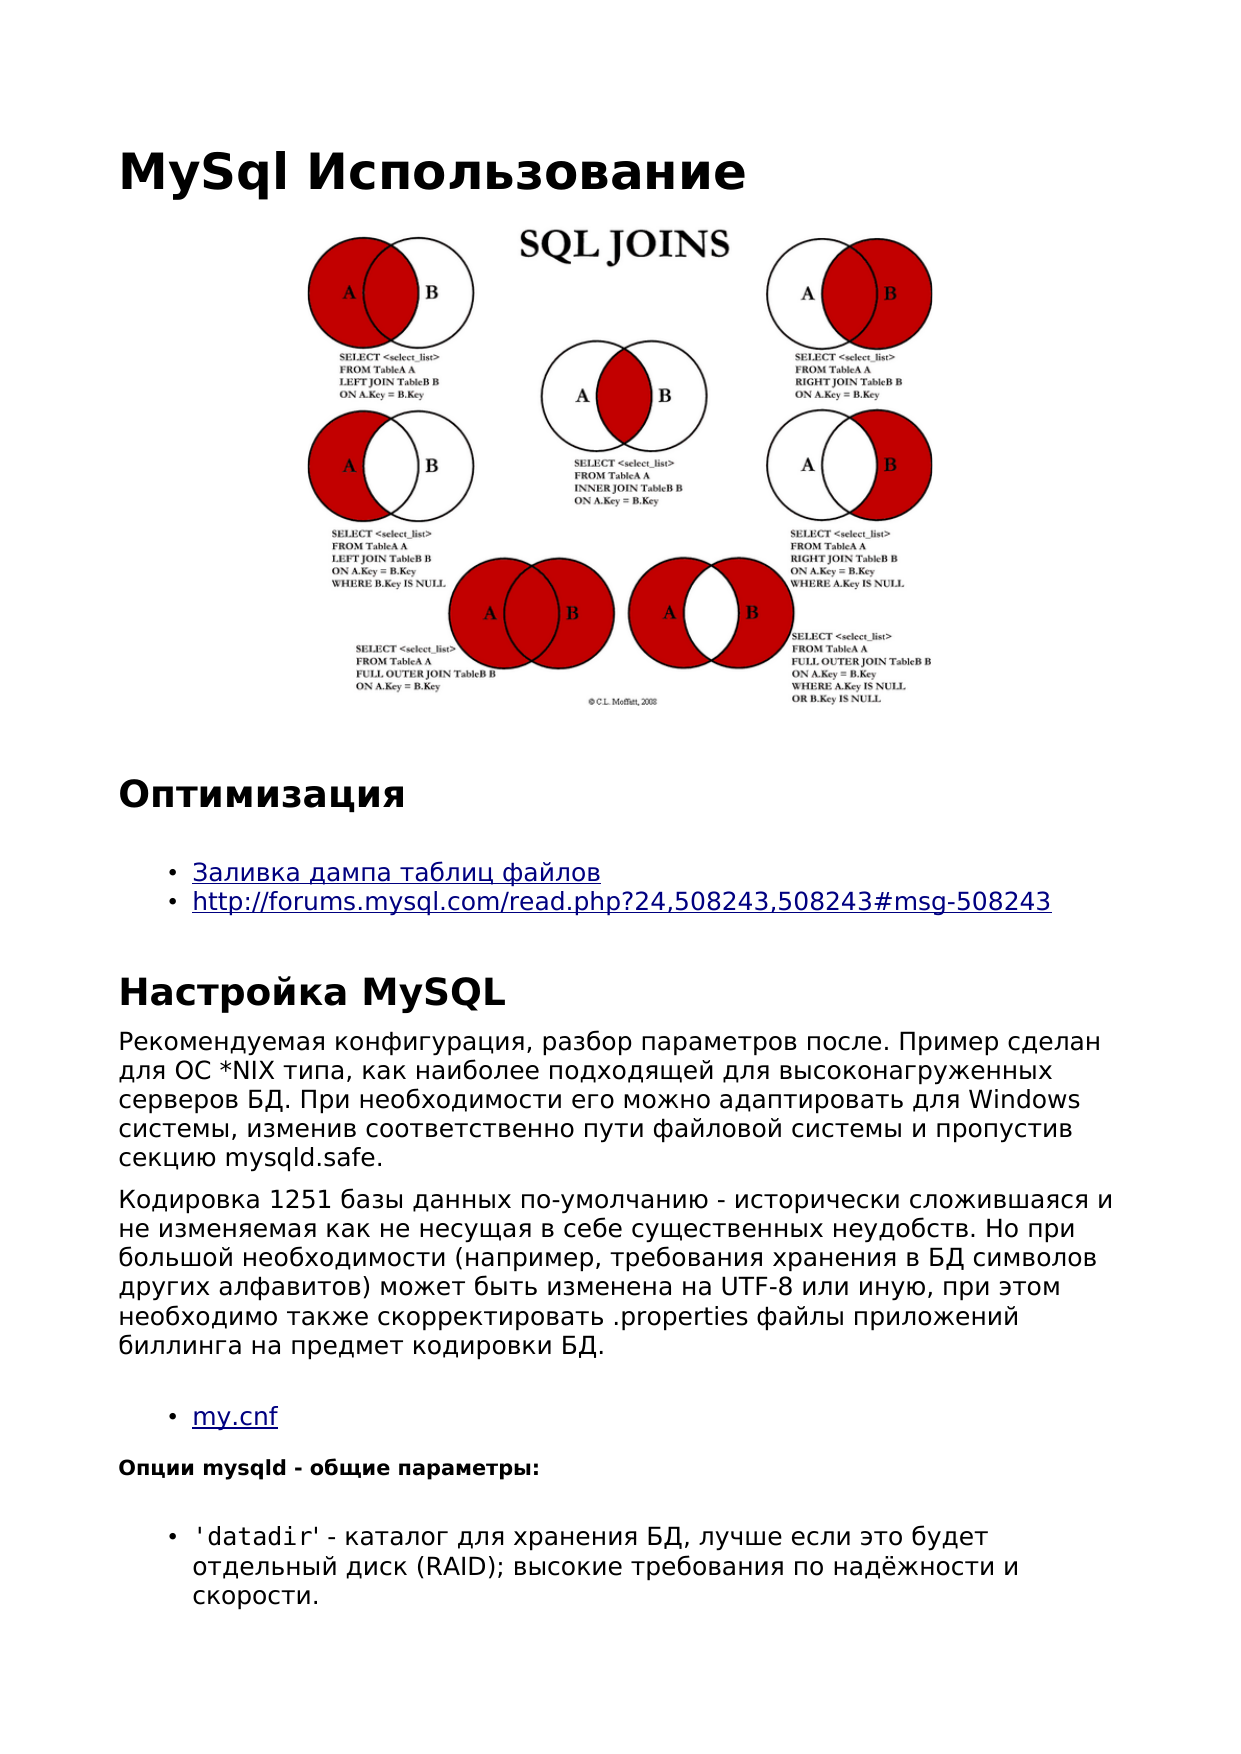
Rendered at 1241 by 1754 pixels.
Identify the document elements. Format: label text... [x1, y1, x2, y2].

subtitle MySql Использование [118, 143, 1122, 201]
list Заливка дампа таблиц файлов [177, 858, 1122, 887]
list my.cnf [177, 1402, 1122, 1431]
text Рекомендуемая конфигурация, разбор параметров после. Пример сделан для ОС *NIX типа, как наиболее подходящей для высоконагруженных серверов БД. При необходимости его можно адаптировать для Windows системы, изменив соответственно пути файловой системы и пропустив секцию mysqld.safe. [118, 1027, 1122, 1173]
subtitle Опции mysqld - общие параметры: [118, 1456, 1122, 1481]
list 'datadir' - каталог для хранения БД, лучше если это будет отдельный диск (RAID); высокие требования по надёжности и скорости. [177, 1522, 1122, 1610]
subtitle Оптимизация [118, 772, 1122, 816]
text Кодировка 1251 базы данных по-умолчанию - исторически сложившаяся и не изменяемая как не несущая в себе существенных неудобств. Но при большой необходимости (например, требования хранения в БД символов других алфавитов) может быть изменена на UTF-8 или иную, при этом необходимо также скорректировать .properties файлы приложений биллинга на предмет кодировки БД. [118, 1185, 1122, 1360]
subtitle Настройка MySQL [118, 971, 1122, 1014]
list http://forums.mysql.com/read.php?24,508243,508243#msg-508243 [177, 887, 1122, 916]
picture [307, 213, 933, 706]
